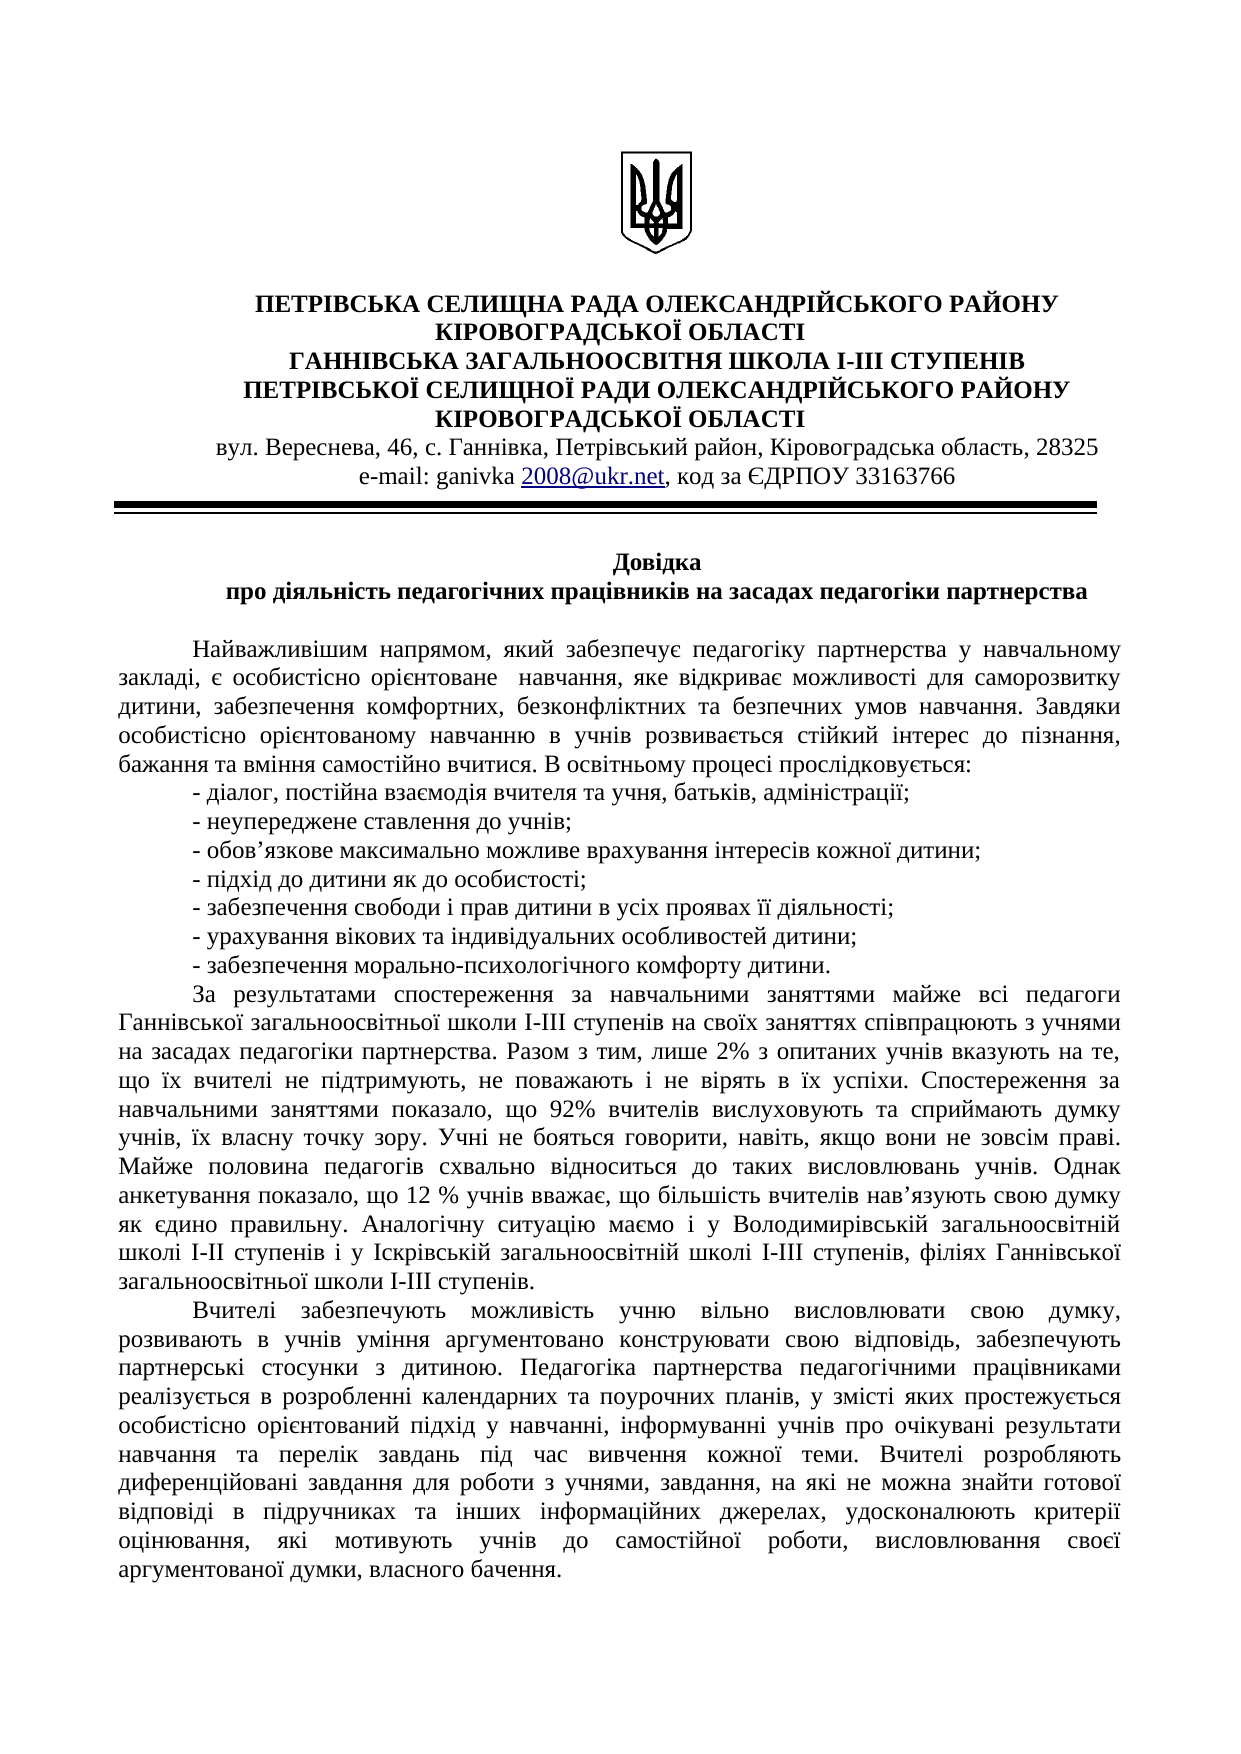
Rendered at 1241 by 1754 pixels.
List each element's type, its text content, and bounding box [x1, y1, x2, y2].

text За результатами спостереження за навчальними заняттями майже всі педагоги Ганнівської загальноосвітньої школи І-ІІІ ступенів на своїх заняттях співпрацюють з учнями на засадах педагогіки партнерства. Разом з тим, лише 2% з опитаних учнів вказують на те, що їх вчителі не підтримують, не поважають і не вірять в їх успіхи. Спостереження за навчальними заняттями показало, що 92% вчителів вислуховують та сприймають думку учнів, їх власну точку зору. Учні не бояться говорити, навіть, якщо вони не зовсім праві. Майже половина педагогів схвально відноситься до таких висловлювань учнів. Однак анкетування показало, що 12 % учнів вважає, що більшість вчителів нав’язують свою думку як єдино правильну. Аналогічну ситуацію маємо і у Володимирівській загальноосвітній школі І-ІІ ступенів і у Іскрівській загальноосвітній школі І-ІІІ ступенів, філіях Ганнівської загальноосвітньої школи І-ІІІ ступенів. [118, 979, 1122, 1295]
text - забезпечення свободи і прав дитини в усіх проявах її діяльності; [118, 892, 1122, 921]
text - підхід до дитини як до особистості; [118, 864, 1122, 892]
text ГАННІВСЬКА ЗАГАЛЬНООСВІТНЯ ШКОЛА І-ІІІ СТУПЕНІВ [118, 346, 1122, 375]
text ПЕТРІВСЬКА СЕЛИЩНА РАДА ОЛЕКСАНДРІЙСЬКОГО РАЙОНУ КІРОВОГРАДСЬКОЇ ОБЛАСТІ [118, 289, 1122, 346]
text Довідка [118, 547, 1122, 576]
text - діалог, постійна взаємодія вчителя та учня, батьків, адміністрації; [118, 777, 1122, 806]
text вул. Вереснева, 46, с. Ганнівка, Петрівський район, Кіровоградська область, 28325 [118, 432, 1122, 461]
text e-mail: ganivka 2008@ukr.net, код за ЄДРПОУ 33163766 [118, 461, 1122, 490]
text Найважливішим напрямом, який забезпечує педагогіку партнерства у навчальному закладі, є особистісно орієнтоване навчання, яке відкриває можливості для саморозвитку дитини, забезпечення комфортних, безконфліктних та безпечних умов навчання. Завдяки особистісно орієнтованому навчанню в учнів розвивається стійкий інтерес до пізнання, бажання та вміння самостійно вчитися. В освітньому процесі прослідковується: [118, 634, 1122, 777]
text - забезпечення морально-психологічного комфорту дитини. [118, 950, 1122, 979]
text про діяльність педагогічних працівників на засадах педагогіки партнерства [118, 576, 1122, 605]
text Вчителі забезпечують можливість учню вільно висловлювати свою думку, розвивають в учнів уміння аргументовано конструювати свою відповідь, забезпечують партнерські стосунки з дитиною. Педагогіка партнерства педагогічними працівниками реалізується в розробленні календарних та поурочних планів, у змісті яких простежується особистісно орієнтований підхід у навчанні, інформуванні учнів про очікувані результати навчання та перелік завдань під час вивчення кожної теми. Вчителі розробляють диференційовані завдання для роботи з учнями, завдання, на які не можна знайти готової відповіді в підручниках та інших інформаційних джерелах, удосконалюють критерії оцінювання, які мотивують учнів до самостійної роботи, висловлювання своєї аргументованої думки, власного бачення. [118, 1295, 1122, 1582]
text - неупереджене ставлення до учнів; [118, 806, 1122, 835]
text - обов’язкове максимально можливе врахування інтересів кожної дитини; [118, 835, 1122, 864]
text - урахування вікових та індивідуальних особливостей дитини; [118, 921, 1122, 950]
text ПЕТРІВСЬКОЇ СЕЛИЩНОЇ РАДИ ОЛЕКСАНДРІЙСЬКОГО РАЙОНУ КІРОВОГРАДСЬКОЇ ОБЛАСТІ [118, 375, 1122, 432]
